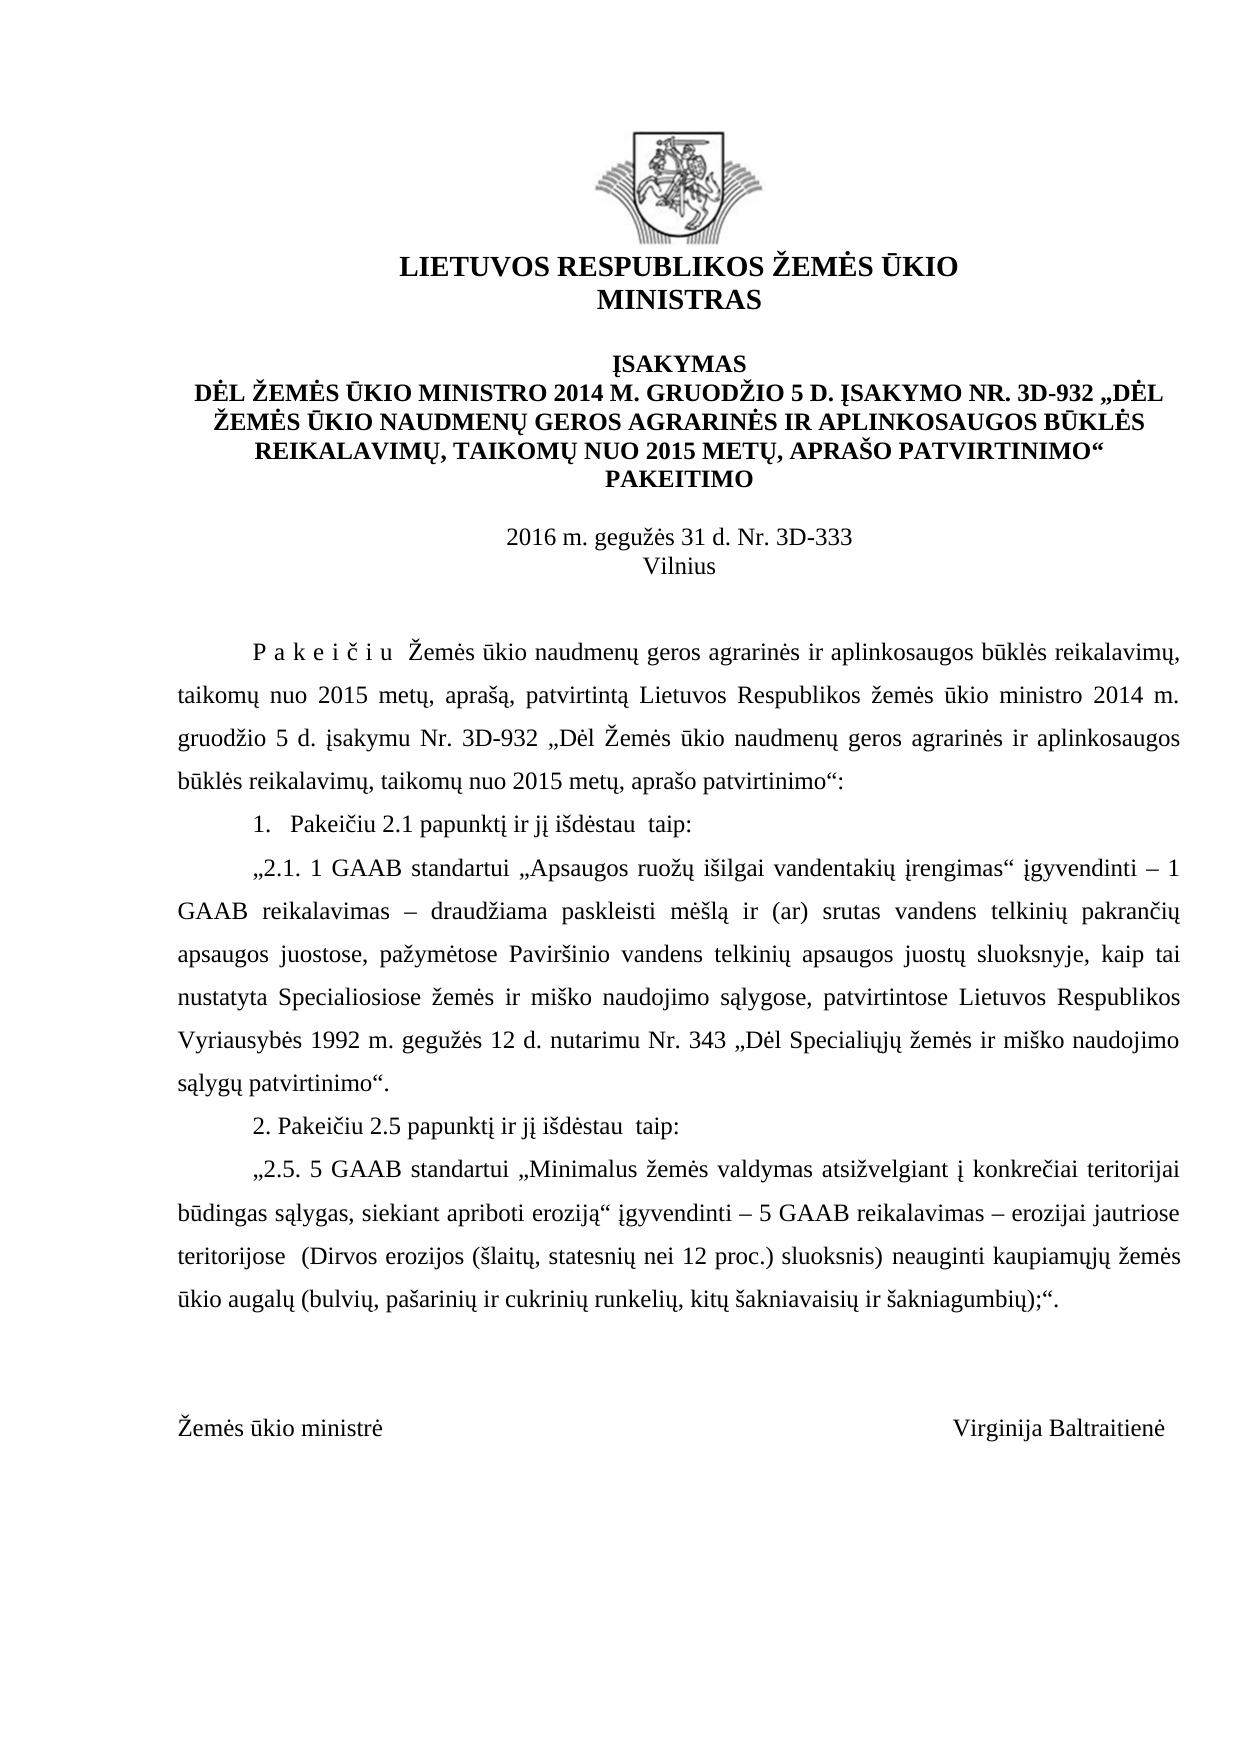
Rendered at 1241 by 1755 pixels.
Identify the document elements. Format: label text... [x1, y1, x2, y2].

text „2.5. 5 GAAB standartui „Minimalus žemės valdymas atsižvelgiant į konkrečiai teritorijai būdingas sąlygas, siekiant apriboti eroziją“ įgyvendinti – 5 GAAB reikalavimas – erozijai jautriose teritorijose (Dirvos erozijos (šlaitų, statesnių nei 12 proc.) sluoksnis) neauginti kaupiamųjų žemės ūkio augalų (bulvių, pašarinių ir cukrinių runkelių, kitų šakniavaisių ir šakniagumbių);“. [177, 1154, 1181, 1313]
text Žemės ūkio ministrė Virginija Baltraitienė [177, 1413, 1181, 1442]
text MINISTRAS [177, 282, 1181, 316]
text 1. Pakeičiu 2.1 papunktį ir jį išdėstau taip: [252, 809, 1181, 838]
text 2. Pakeičiu 2.5 papunktį ir jį išdėstau taip: [177, 1111, 1181, 1140]
text P a k e i č i u Žemės ūkio naudmenų geros agrarinės ir aplinkosaugos būklės reikalavimų, taikomų nuo 2015 metų, aprašą, patvirtintą Lietuvos Respublikos žemės ūkio ministro 2014 m. gruodžio 5 d. įsakymu Nr. 3D-932 „Dėl Žemės ūkio naudmenų geros agrarinės ir aplinkosaugos būklės reikalavimų, taikomų nuo 2015 metų, aprašo patvirtinimo“: [177, 637, 1181, 795]
text LIETUVOS RESPUBLIKOS ŽEMĖS ŪKIO [177, 249, 1181, 282]
text 2016 m. gegužės 31 d. Nr. 3D-333 [177, 522, 1181, 551]
text Vilnius [177, 551, 1181, 579]
text „2.1. 1 GAAB standartui „Apsaugos ruožų išilgai vandentakių įrengimas“ įgyvendinti – 1 GAAB reikalavimas – draudžiama paskleisti mėšlą ir (ar) srutas vandens telkinių pakrančių apsaugos juostose, pažymėtose Paviršinio vandens telkinių apsaugos juostų sluoksnyje, kaip tai nustatyta Specialiosiose žemės ir miško naudojimo sąlygose, patvirtintose Lietuvos Respublikos Vyriausybės 1992 m. gegužės 12 d. nutarimu Nr. 343 „Dėl Specialiųjų žemės ir miško naudojimo sąlygų patvirtinimo“. [177, 853, 1181, 1097]
text ĮSAKYMAS [177, 349, 1181, 378]
text DĖL žemės ūkio ministro 2014 m. gruodžio 5 d. įsakymo Nr. 3D-932 „Dėl Žemės ūkio naudmenų geros agrarinės ir aplinkosaugos būklės reikalavimų, taikomų nuo 2015 metų, aprašo patvirtinimo“ Pakeitimo [177, 378, 1181, 493]
